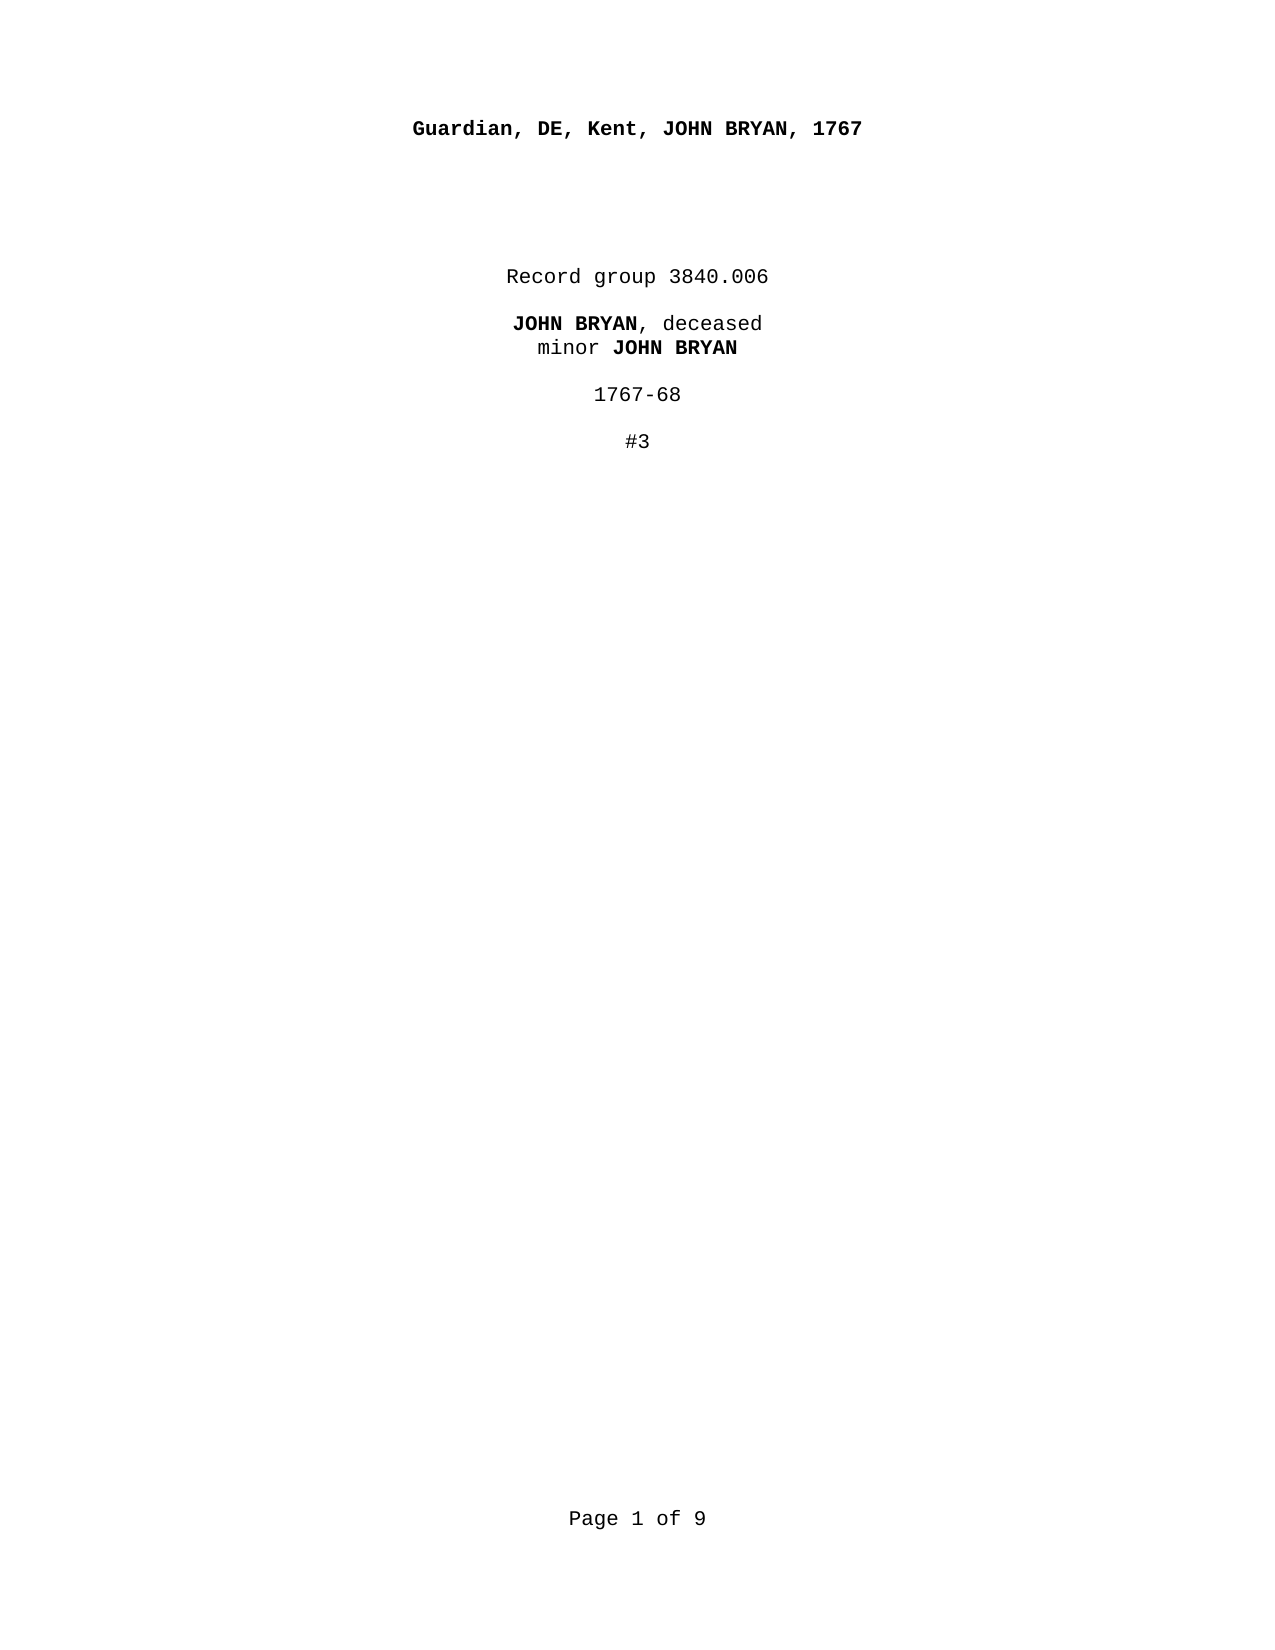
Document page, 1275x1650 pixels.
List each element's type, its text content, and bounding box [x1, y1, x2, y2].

text Record group 3840.006 [118, 266, 1157, 289]
text minor JOHN BRYAN [118, 337, 1157, 360]
text 1767-68 [118, 384, 1157, 408]
text JOHN BRYAN, deceased [118, 313, 1157, 337]
text #3 [118, 431, 1157, 455]
